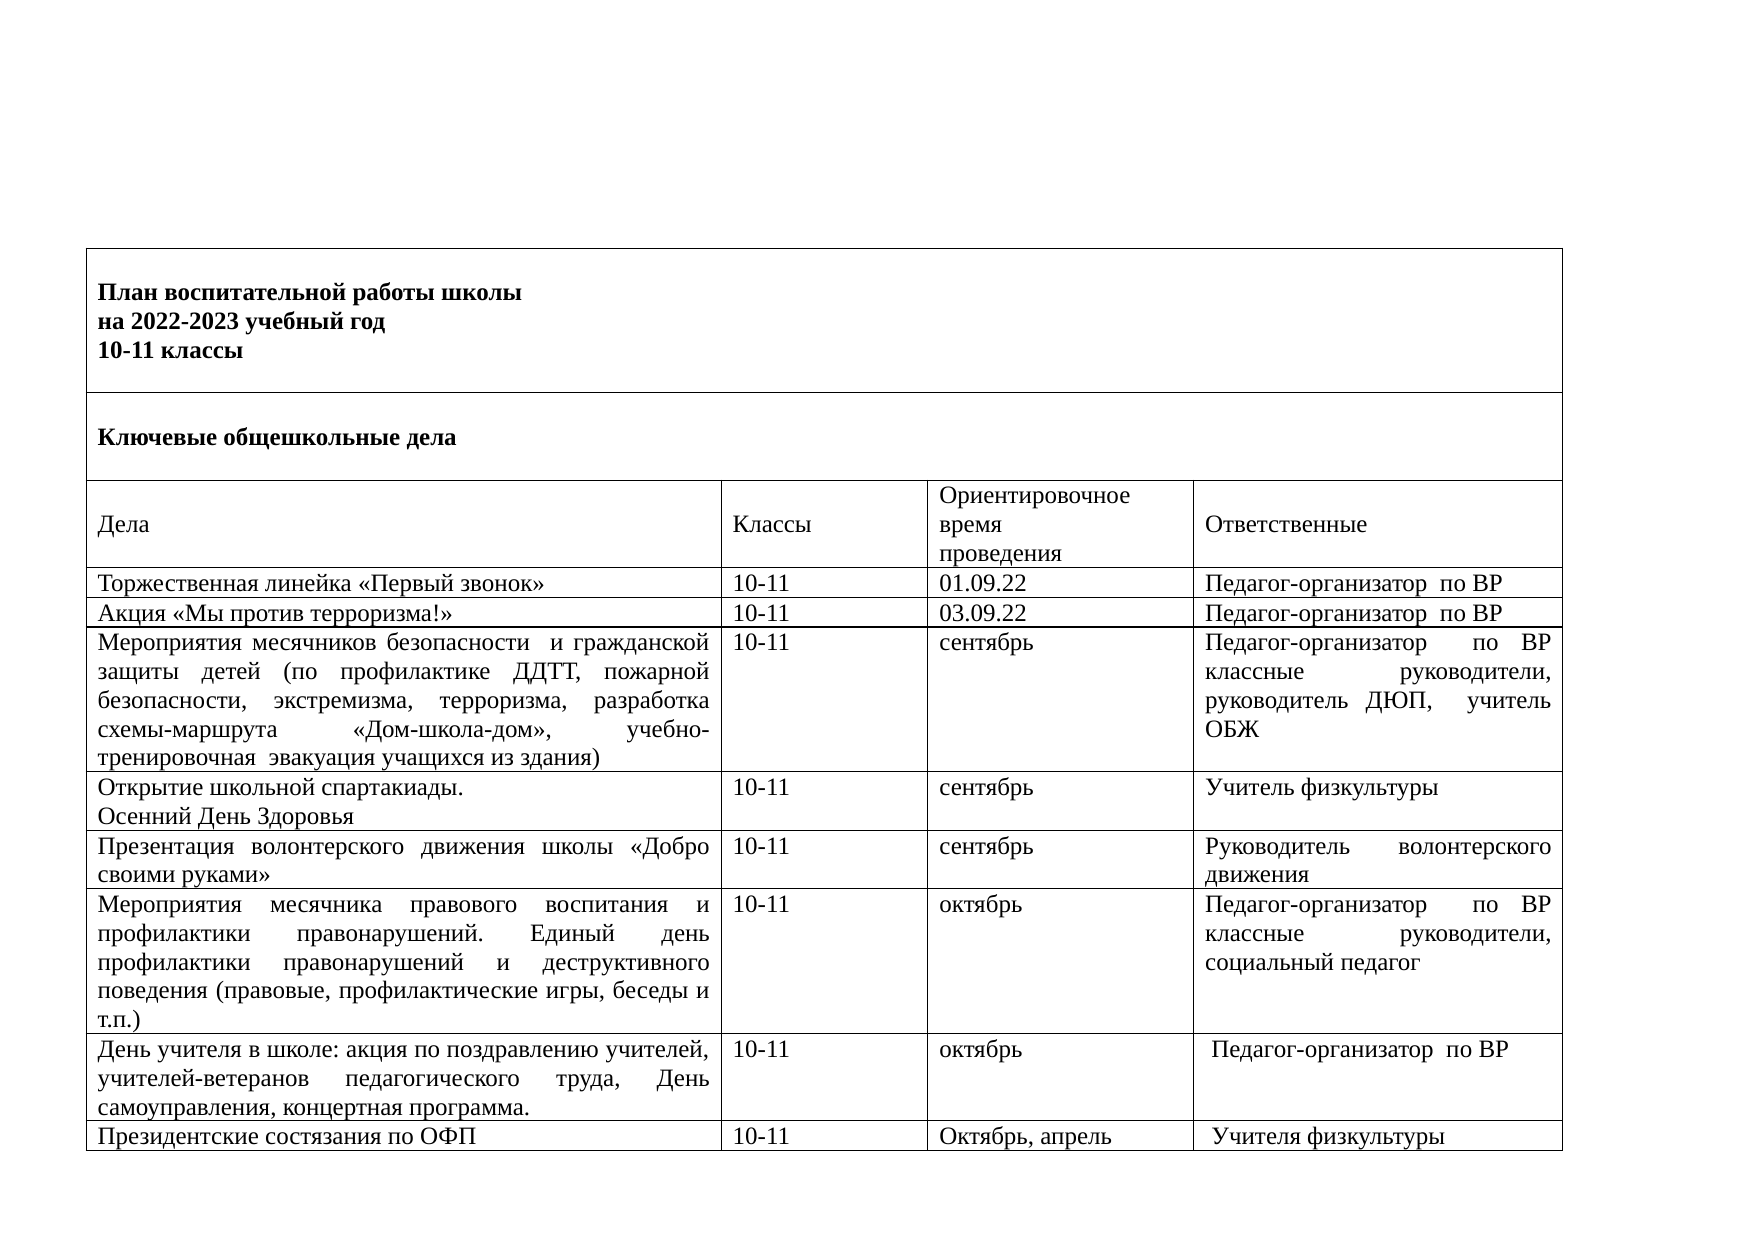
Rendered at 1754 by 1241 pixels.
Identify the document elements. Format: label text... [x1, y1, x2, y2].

table_cell Учитель физкультуры [1194, 772, 1562, 830]
table_cell Педагог-организатор по ВР классные руководители, социальный педагог [1194, 889, 1562, 1033]
table_cell 10-11 [722, 568, 927, 597]
table_cell День учителя в школе: акция по поздравлению учителей, учителей-ветеранов педагогического труда, День самоуправления, концертная программа. [87, 1034, 721, 1120]
table_cell Октябрь, апрель [928, 1121, 1193, 1150]
table_cell 03.09.22 [928, 598, 1193, 626]
table_cell Ориентировочное время проведения [928, 481, 1193, 567]
table_cell 10-11 [722, 831, 927, 888]
table_cell 10-11 [722, 1121, 927, 1150]
table_cell 01.09.22 [928, 568, 1193, 597]
table_cell Мероприятия месячников безопасности и гражданской защиты детей (по профилактике ДДТТ, пожарной безопасности, экстремизма, терроризма, разработка схемы-маршрута «Дом-школа-дом», учебно-тренировочная эвакуация учащихся из здания) [87, 628, 721, 771]
table_cell Акция «Мы против терроризма!» [87, 598, 721, 626]
table_cell Торжественная линейка «Первый звонок» [87, 568, 721, 597]
table_cell 10-11 [722, 772, 927, 830]
table_cell октябрь [928, 889, 1193, 1033]
table_cell Классы [722, 481, 927, 567]
table_cell Учителя физкультуры [1194, 1121, 1562, 1150]
table_cell 10-11 [722, 889, 927, 1033]
table_cell Педагог-организатор по ВР [1194, 1034, 1562, 1120]
table_cell Педагог-организатор по ВР [1194, 598, 1562, 626]
table_cell Презентация волонтерского движения школы «Добро своими руками» [87, 831, 721, 888]
table_cell Педагог-организатор по ВР [1194, 568, 1562, 597]
table_cell 10-11 [722, 1034, 927, 1120]
table_cell Открытие школьной спартакиады. Осенний День Здоровья [87, 772, 721, 830]
table_cell сентябрь [928, 628, 1193, 771]
table_cell октябрь [928, 1034, 1193, 1120]
table_cell Мероприятия месячника правового воспитания и профилактики правонарушений. Единый день профилактики правонарушений и деструктивного поведения (правовые, профилактические игры, беседы и т.п.) [87, 889, 721, 1033]
table_cell Ключевые общешкольные дела [87, 393, 1562, 479]
table_cell сентябрь [928, 831, 1193, 888]
table_cell 10-11 [722, 598, 927, 626]
table_cell Педагог-организатор по ВР классные руководители, руководитель ДЮП, учитель ОБЖ [1194, 628, 1562, 771]
table_cell 10-11 [722, 628, 927, 771]
table_cell Президентские состязания по ОФП [87, 1121, 721, 1150]
table_cell Дела [87, 481, 721, 567]
table_cell Ответственные [1194, 481, 1562, 567]
table_cell Руководитель волонтерского движения [1194, 831, 1562, 888]
table_cell сентябрь [928, 772, 1193, 830]
table_header План воспитательной работы школы на 2022-2023 учебный год 10-11 классы [87, 249, 1562, 392]
